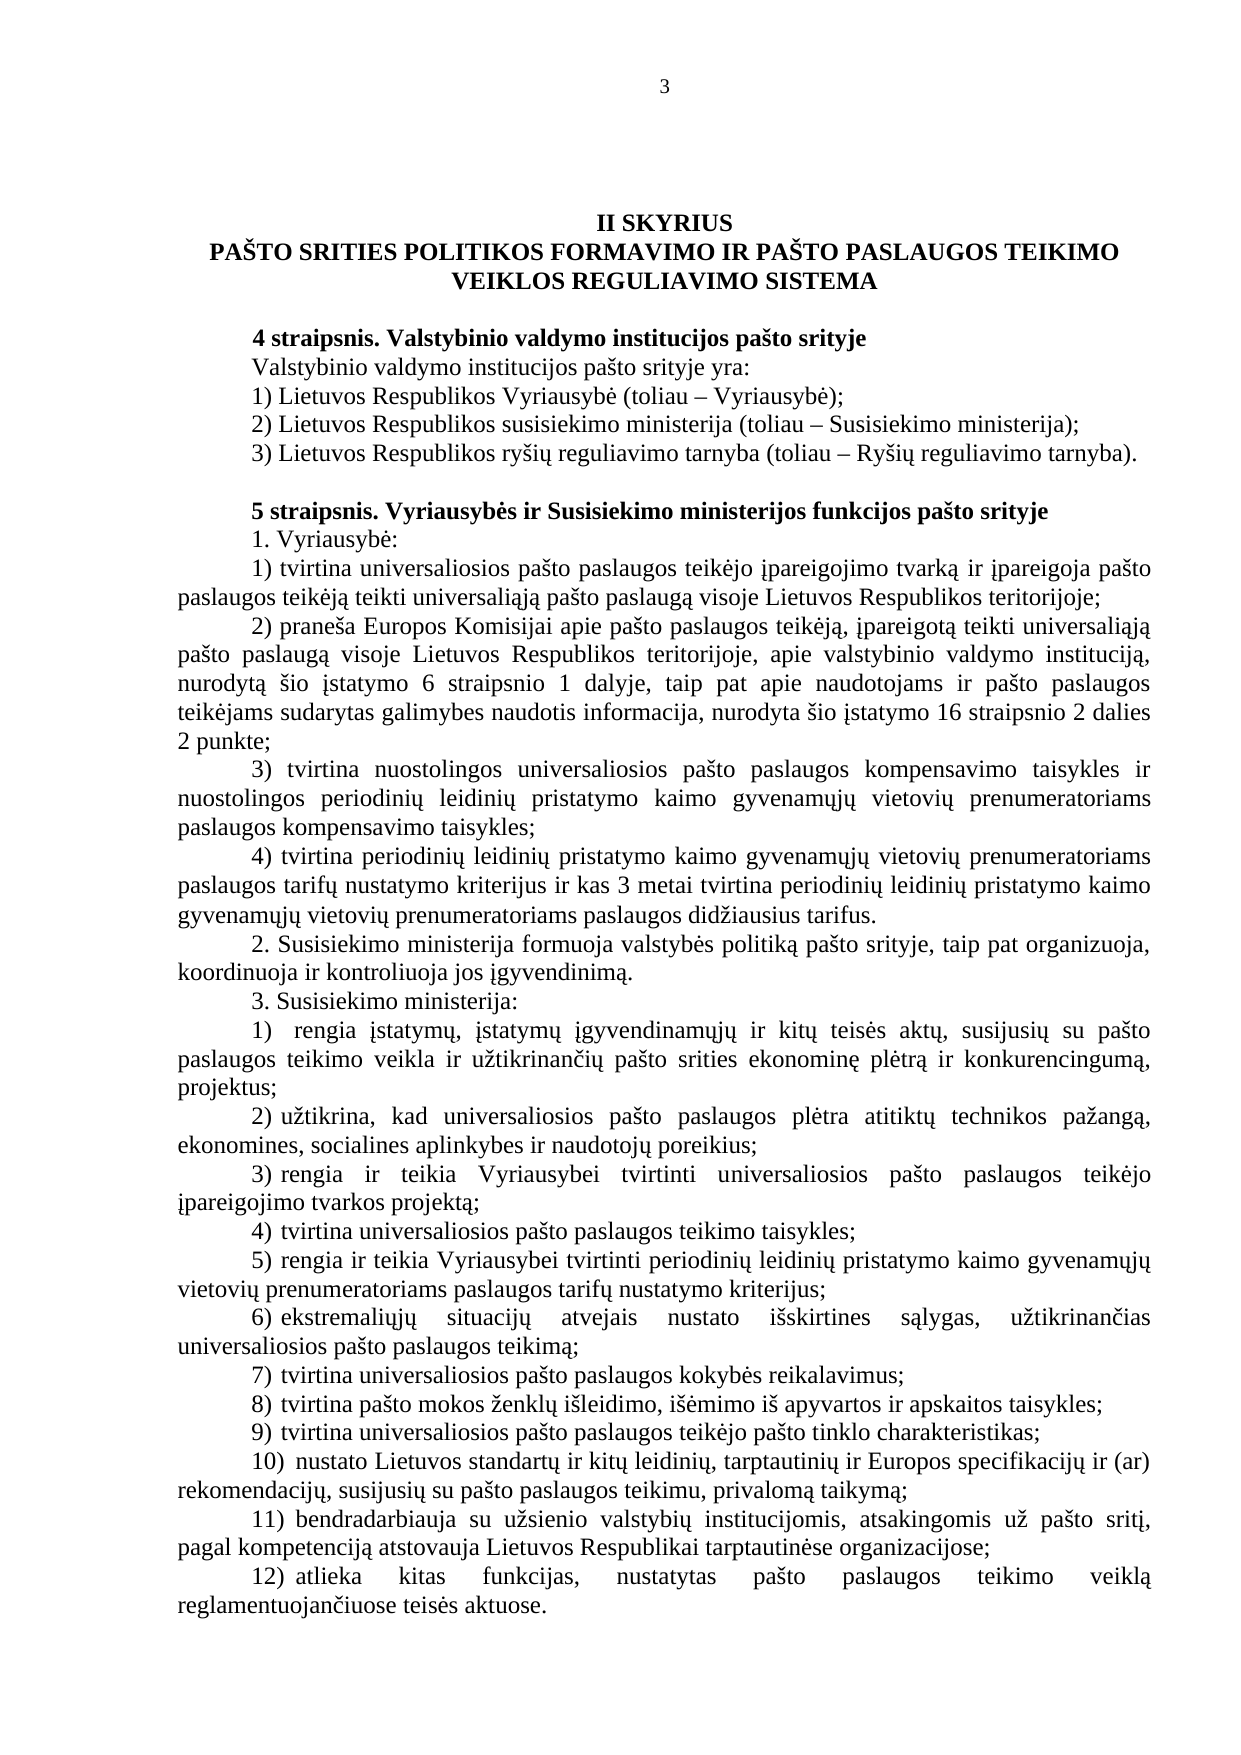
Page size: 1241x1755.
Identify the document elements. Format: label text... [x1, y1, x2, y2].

text 1) Lietuvos Respublikos Vyriausybė (toliau – Vyriausybė); [177, 381, 1152, 409]
text 9) tvirtina universaliosios pašto paslaugos teikėjo pašto tinklo charakteristikas; [177, 1417, 1152, 1446]
text PAŠTO SRITIES politikos formavimo ir PAŠTO PASLAUGOS TEIKIMO VEIKLOS reguliavimo SISTEMA [177, 237, 1152, 294]
text II SKYRIUS [177, 208, 1152, 237]
text 1. Vyriausybė: [177, 524, 1152, 553]
text 4) tvirtina universaliosios pašto paslaugos teikimo taisykles; [177, 1216, 1152, 1245]
text 3) rengia ir teikia Vyriausybei tvirtinti universaliosios pašto paslaugos teikėjo įpareigojimo tvarkos projektą; [177, 1159, 1152, 1216]
text 1) tvirtina universaliosios pašto paslaugos teikėjo įpareigojimo tvarką ir įpareigoja pašto paslaugos teikėją teikti universaliąją pašto paslaugą visoje Lietuvos Respublikos teritorijoje; [177, 553, 1152, 611]
text 2) užtikrina, kad universaliosios pašto paslaugos plėtra atitiktų technikos pažangą, ekonomines, socialines aplinkybes ir naudotojų poreikius; [177, 1101, 1152, 1159]
text 2. Susisiekimo ministerija formuoja valstybės politiką pašto srityje, taip pat organizuoja, koordinuoja ir kontroliuoja jos įgyvendinimą. [177, 929, 1152, 986]
text 11) bendradarbiauja su užsienio valstybių institucijomis, atsakingomis už pašto sritį, pagal kompetenciją atstovauja Lietuvos Respublikai tarptautinėse organizacijose; [177, 1504, 1152, 1561]
text 5 straipsnis. Vyriausybės ir Susisiekimo ministerijos funkcijos pašto srityje [177, 496, 1152, 524]
text 2) praneša Europos Komisijai apie pašto paslaugos teikėją, įpareigotą teikti universaliąją pašto paslaugą visoje Lietuvos Respublikos teritorijoje, apie valstybinio valdymo instituciją, nurodytą šio įstatymo 6 straipsnio 1 dalyje, taip pat apie naudotojams ir pašto paslaugos teikėjams sudarytas galimybes naudotis informacija, nurodyta šio įstatymo 16 straipsnio 2 dalies 2 punkte; [177, 611, 1152, 754]
text 12) atlieka kitas funkcijas, nustatytas pašto paslaugos teikimo veiklą reglamentuojančiuose teisės aktuose. [177, 1561, 1152, 1619]
text 5) rengia ir teikia Vyriausybei tvirtinti periodinių leidinių pristatymo kaimo gyvenamųjų vietovių prenumeratoriams paslaugos tarifų nustatymo kriterijus; [177, 1245, 1152, 1302]
text 3) tvirtina nuostolingos universaliosios pašto paslaugos kompensavimo taisykles ir nuostolingos periodinių leidinių pristatymo kaimo gyvenamųjų vietovių prenumeratoriams paslaugos kompensavimo taisykles; [177, 754, 1152, 841]
text Valstybinio valdymo institucijos pašto srityje yra: [177, 352, 1152, 381]
text 2) Lietuvos Respublikos susisiekimo ministerija (toliau – Susisiekimo ministerija); [177, 409, 1152, 438]
text 1) rengia įstatymų, įstatymų įgyvendinamųjų ir kitų teisės aktų, susijusių su pašto paslaugos teikimo veikla ir užtikrinančių pašto srities ekonominę plėtrą ir konkurencingumą, projektus; [177, 1015, 1152, 1101]
text 4) tvirtina periodinių leidinių pristatymo kaimo gyvenamųjų vietovių prenumeratoriams paslaugos tarifų nustatymo kriterijus ir kas 3 metai tvirtina periodinių leidinių pristatymo kaimo gyvenamųjų vietovių prenumeratoriams paslaugos didžiausius tarifus. [177, 841, 1152, 929]
text 10) nustato Lietuvos standartų ir kitų leidinių, tarptautinių ir Europos specifikacijų ir (ar) rekomendacijų, susijusių su pašto paslaugos teikimu, privalomą taikymą; [177, 1446, 1152, 1504]
text 4 straipsnis. Valstybinio valdymo institucijos pašto srityje [252, 323, 1152, 352]
text 6) ekstremaliųjų situacijų atvejais nustato išskirtines sąlygas, užtikrinančias universaliosios pašto paslaugos teikimą; [177, 1302, 1152, 1360]
text 8) tvirtina pašto mokos ženklų išleidimo, išėmimo iš apyvartos ir apskaitos taisykles; [177, 1389, 1152, 1417]
text 7) tvirtina universaliosios pašto paslaugos kokybės reikalavimus; [177, 1360, 1152, 1389]
text 3) Lietuvos Respublikos ryšių reguliavimo tarnyba (toliau – Ryšių reguliavimo tarnyba). [177, 438, 1152, 467]
text 3. Susisiekimo ministerija: [177, 986, 1152, 1015]
